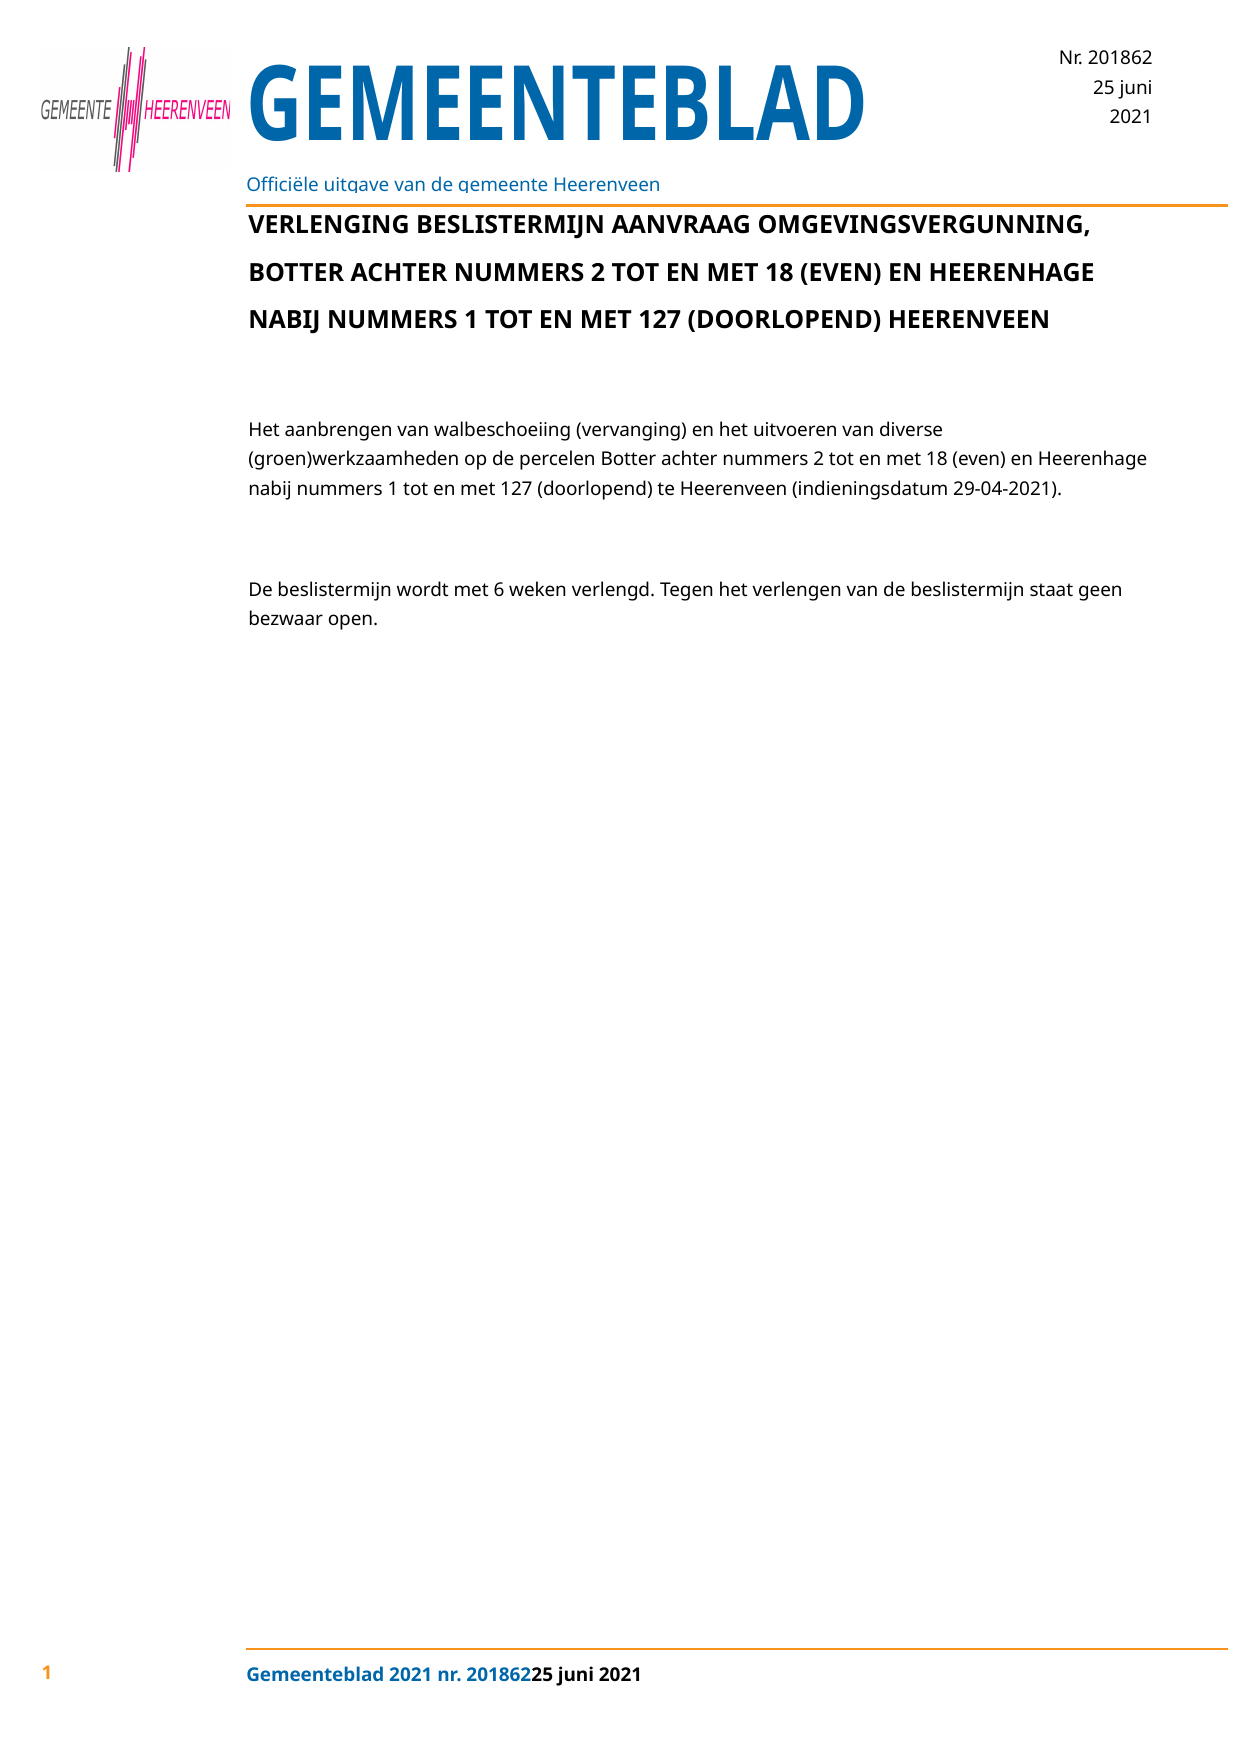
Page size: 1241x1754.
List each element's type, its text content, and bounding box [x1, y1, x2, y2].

text De beslistermijn wordt met 6 weken verlengd. Tegen het verlengen van de beslistermijn staat geen bezwaar open. [248, 576, 1152, 631]
text Het aanbrengen van walbeschoeiing (vervanging) en het uitvoeren van diverse (groen)werkzaamheden op de percelen Botter achter nummers 2 tot en met 18 (even) en Heerenhage nabij nummers 1 tot en met 127 (doorlopend) te Heerenveen (indieningsdatum 29-04-2021). [248, 416, 1152, 501]
text VERLENGING BESLISTERMIJN AANVRAAG OMGEVINGSVERGUNNING, BOTTER ACHTER NUMMERS 2 TOT EN MET 18 (EVEN) EN HEERENHAGE NABIJ NUMMERS 1 TOT EN MET 127 (DOORLOPEND) HEERENVEEN [248, 207, 1152, 336]
picture [41, 47, 231, 172]
